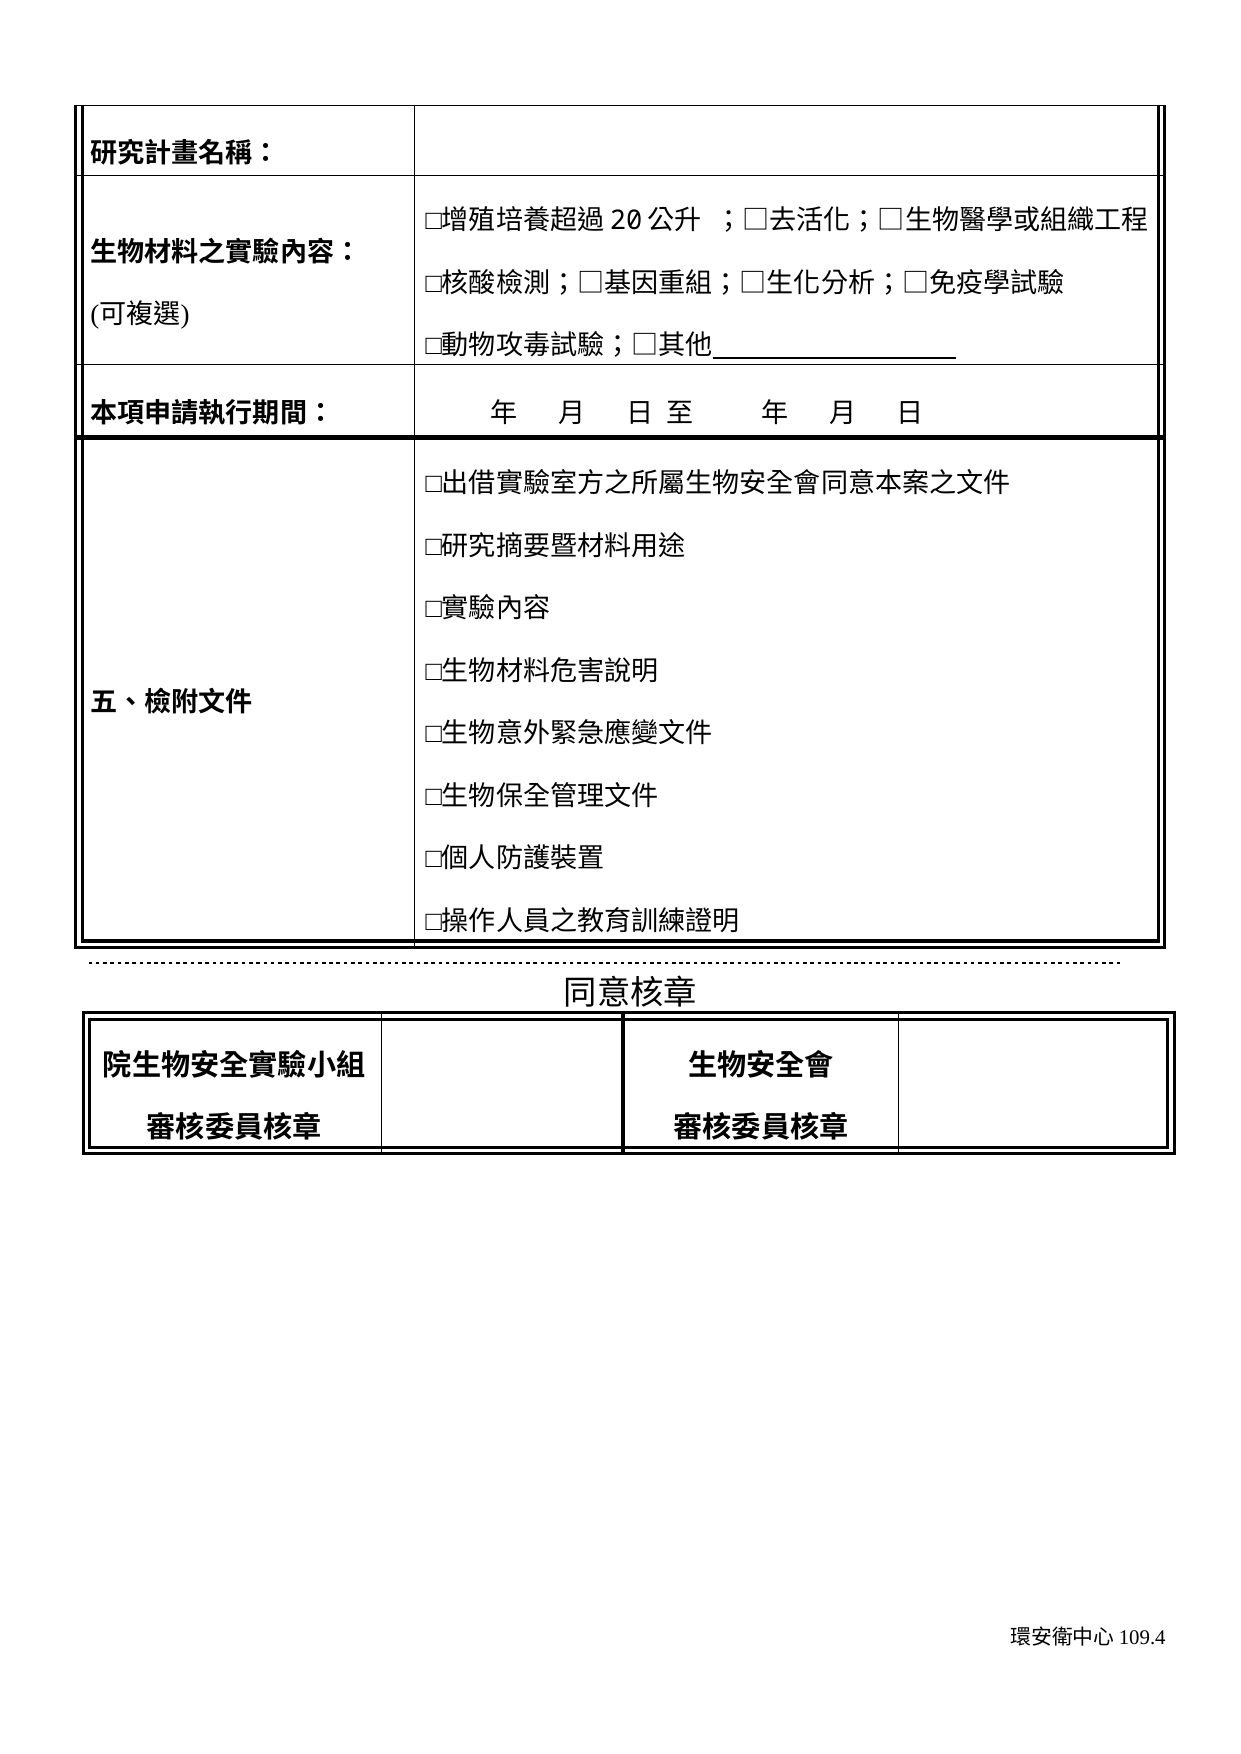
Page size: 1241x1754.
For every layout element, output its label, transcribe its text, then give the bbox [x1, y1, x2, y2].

table_cell 五、檢附文件 [84, 440, 414, 939]
table_header [382, 1014, 621, 1018]
table_header 生物安全會 審核委員核章 [625, 1021, 898, 1146]
table_header [625, 1014, 898, 1018]
table_cell 本項申請執行期間： [84, 365, 414, 435]
table_cell [415, 106, 1157, 175]
table_header [382, 1021, 621, 1146]
table_cell □增殖培養超過20公升 ；□去活化；□生物醫學或組織工程 □核酸檢測；□基因重組；□生化分析；□免疫學試驗 □動物攻毒試驗；□其他 [415, 176, 1157, 364]
table_header 院生物安全實驗小組 審核委員核章 [86, 1014, 381, 1146]
table_cell 研究計畫名稱： [84, 106, 414, 175]
table_cell □出借實驗室方之所屬生物安全會同意本案之文件 □研究摘要暨材料用途 □實驗內容 □生物材料危害說明 □生物意外緊急應變文件 □生物保全管理文件 □個人防護裝置 □操作人員之教育訓練證明 [415, 440, 1157, 939]
table_cell 年 月 日 至 年 月 日 [415, 365, 1157, 435]
table_header [899, 1021, 1166, 1146]
text 同意核章 [75, 949, 1165, 1011]
table_cell 生物材料之實驗內容： (可複選) [84, 176, 414, 364]
table_header [899, 1014, 1171, 1146]
